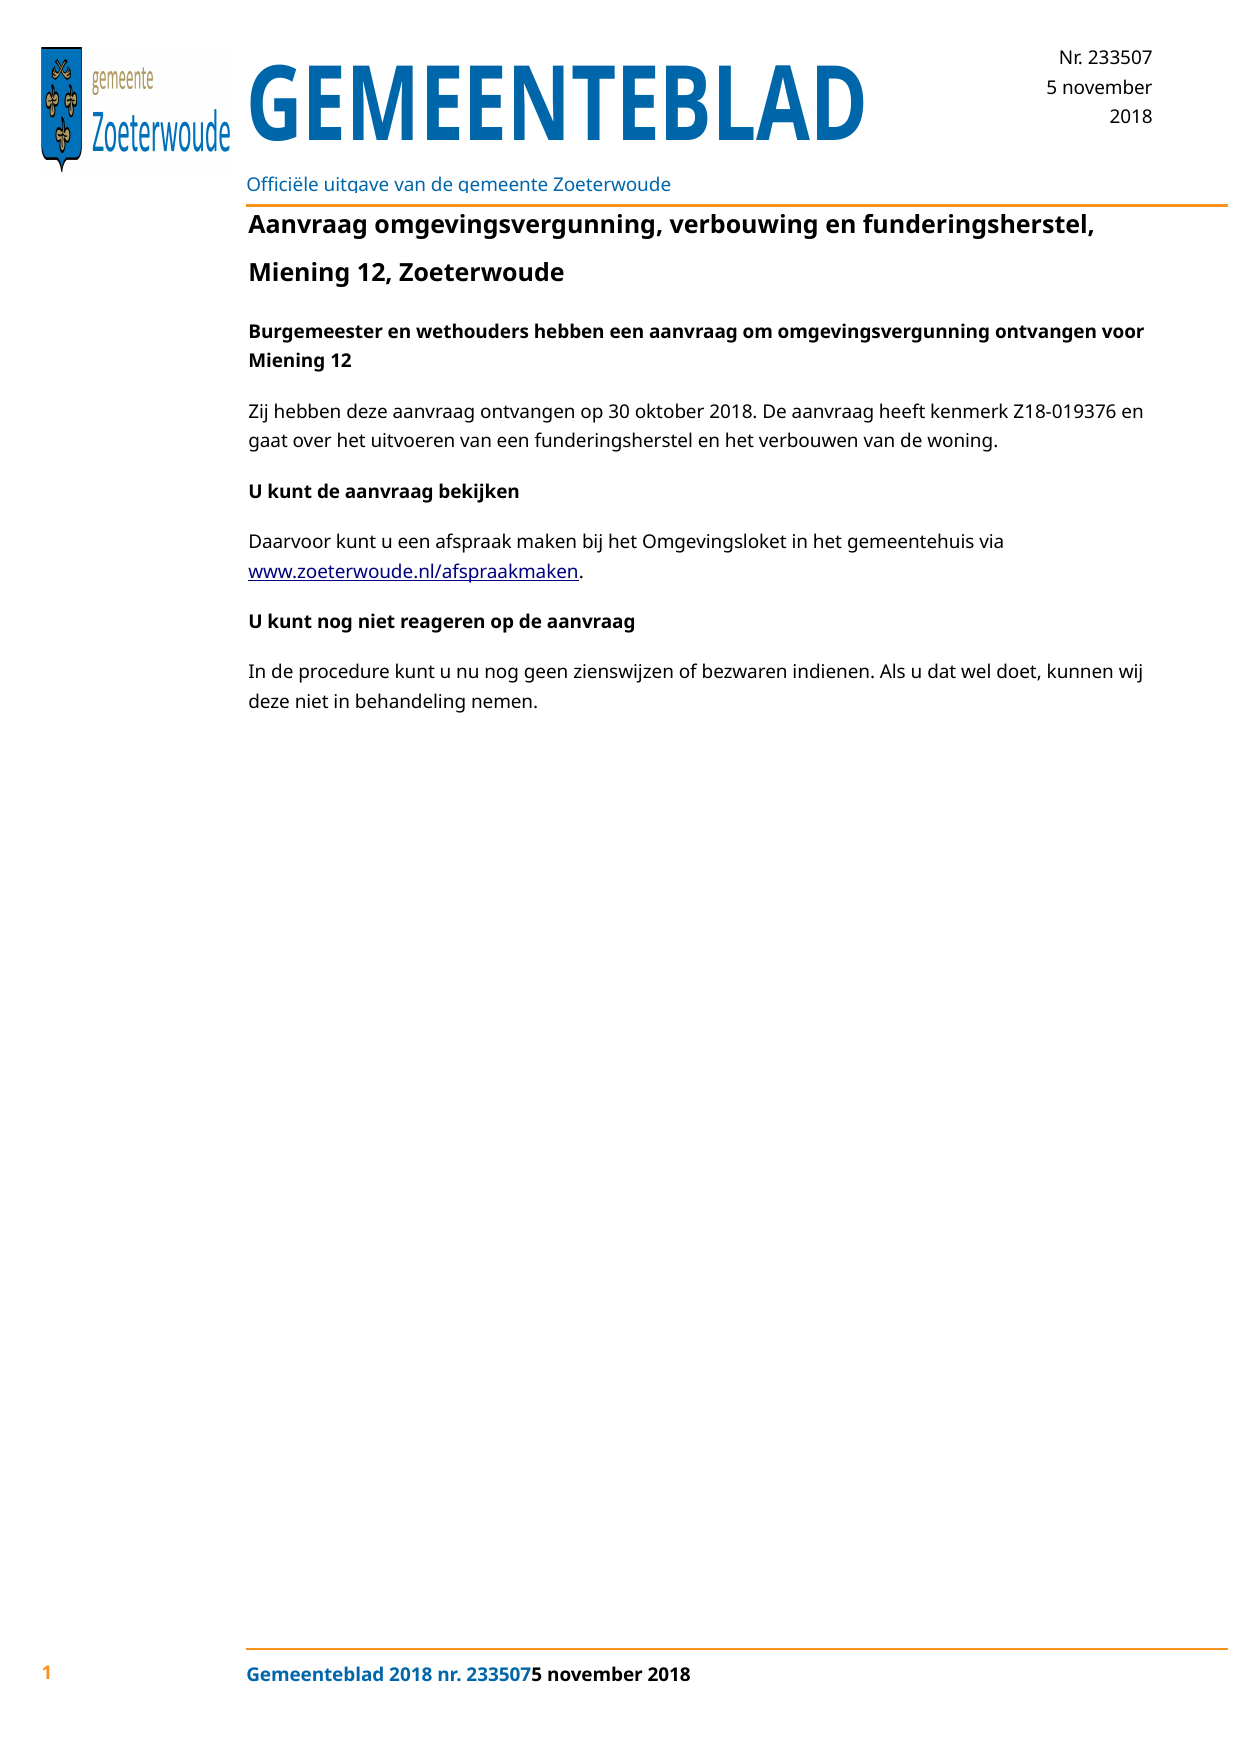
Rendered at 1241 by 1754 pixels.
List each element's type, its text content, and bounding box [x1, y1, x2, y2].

text U kunt de aanvraag bekijken [248, 478, 1152, 504]
text U kunt nog niet reageren op de aanvraag [248, 608, 1152, 634]
text Zij hebben deze aanvraag ontvangen op 30 oktober 2018. De aanvraag heeft kenmerk Z18-019376 en gaat over het uitvoeren van een funderingsherstel en het verbouwen van de woning. [248, 398, 1152, 453]
text Burgemeester en wethouders hebben een aanvraag om omgevingsvergunning ontvangen voor Miening 12 [248, 318, 1152, 373]
text In de procedure kunt u nu nog geen zienswijzen of bezwaren indienen. Als u dat wel doet, kunnen wij deze niet in behandeling nemen. [248, 659, 1152, 714]
text Aanvraag omgevingsvergunning, verbouwing en funderingsherstel, Miening 12, Zoeterwoude [248, 207, 1152, 288]
picture [41, 47, 231, 172]
text Daarvoor kunt u een afspraak maken bij het Omgevingsloket in het gemeentehuis via www.zoeterwoude.nl/afspraakmaken. [248, 528, 1152, 584]
